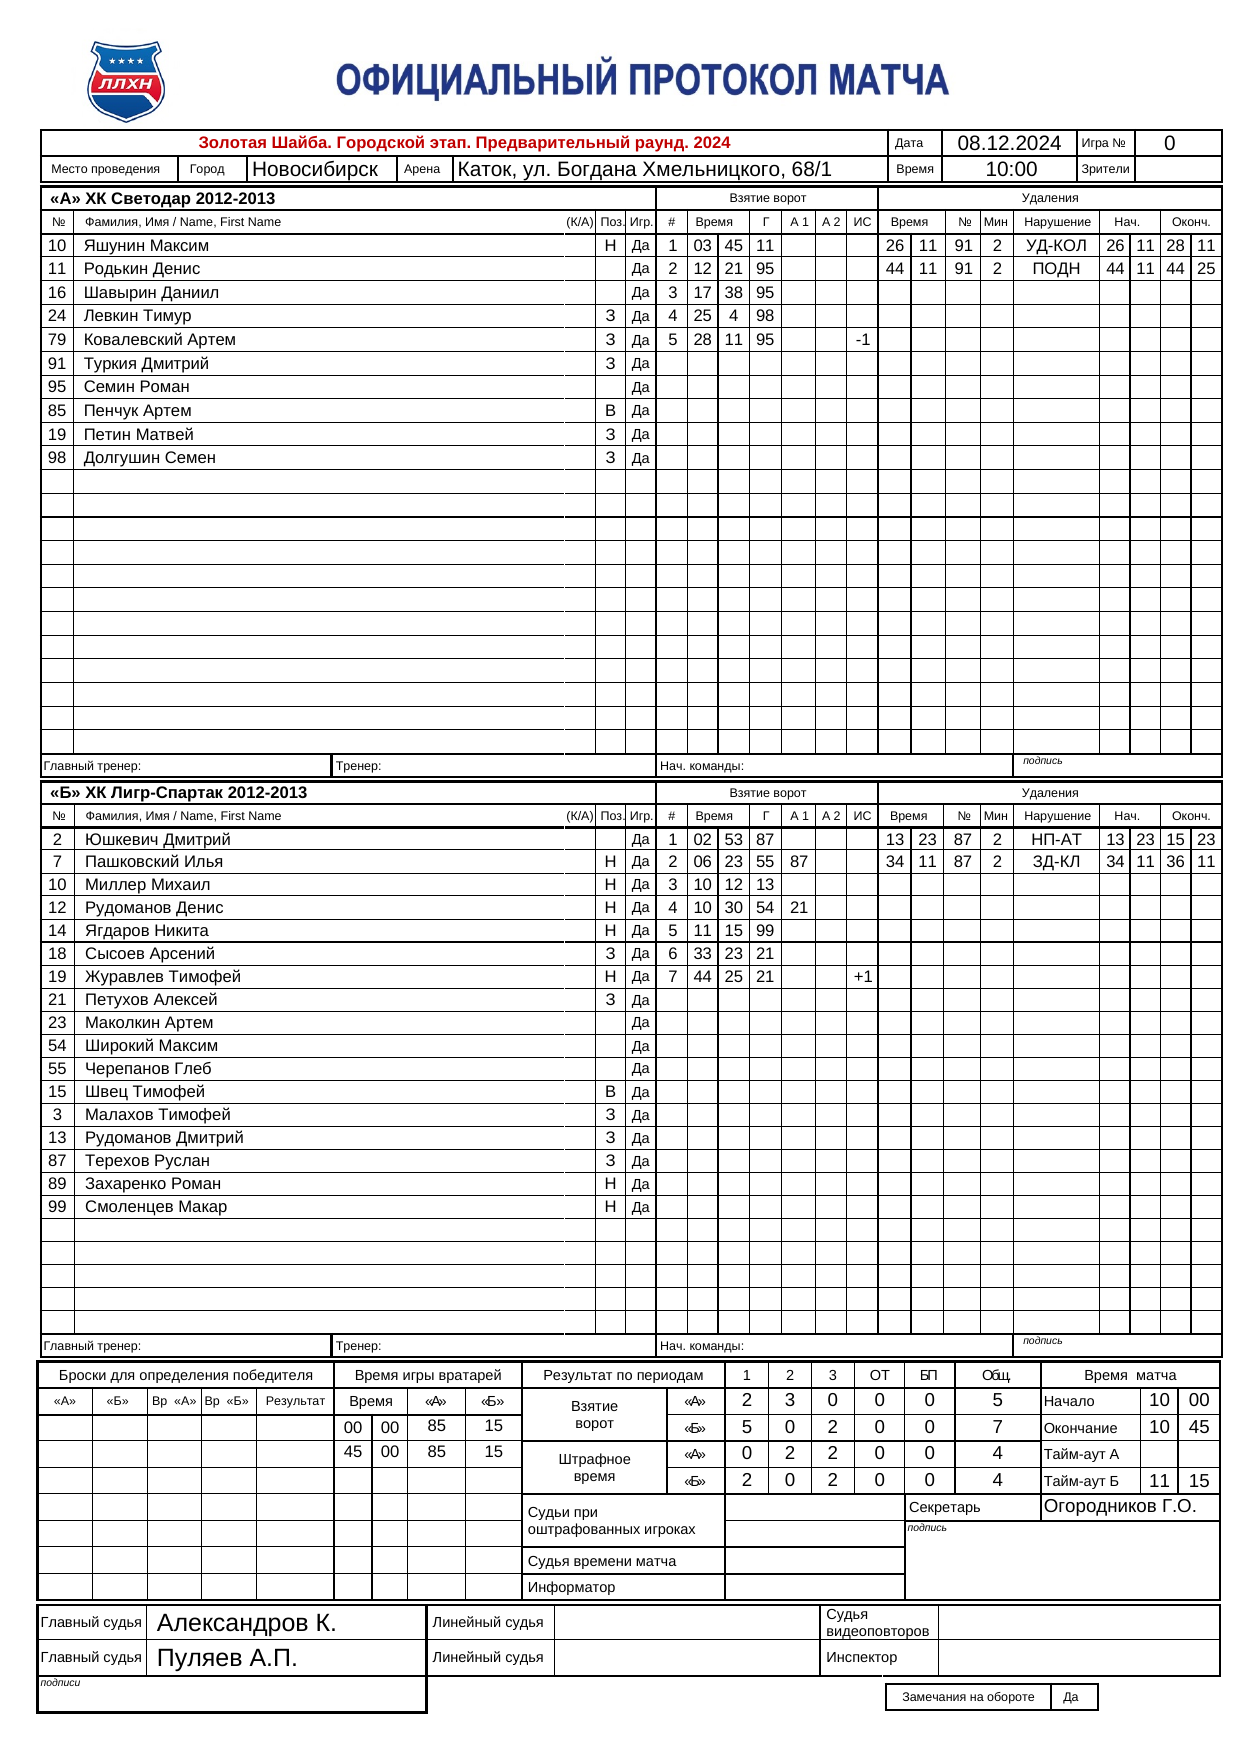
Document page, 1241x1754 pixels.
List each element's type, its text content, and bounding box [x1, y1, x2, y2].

table_cell [1192, 518, 1221, 540]
table_cell [565, 920, 595, 941]
table_cell [1161, 707, 1190, 729]
table_cell 15 [42, 1081, 74, 1103]
table_cell 00 [1179, 1389, 1219, 1413]
table_cell [944, 1196, 980, 1218]
table_cell [1014, 966, 1099, 987]
table_cell [1014, 1288, 1099, 1310]
table_cell З [596, 423, 625, 445]
table_cell [912, 565, 945, 587]
table_cell Тайм-аут Б [1042, 1468, 1140, 1493]
table_cell [981, 874, 1013, 895]
table_cell [750, 1104, 781, 1126]
table_cell [1161, 920, 1190, 941]
table_cell [782, 683, 815, 706]
table_cell [847, 399, 877, 422]
table_cell [1131, 1265, 1160, 1287]
table_cell [847, 1311, 877, 1333]
table_cell [719, 446, 749, 469]
table_cell 99 [750, 920, 781, 941]
table_cell 3 [42, 1104, 74, 1126]
table_cell [981, 1242, 1013, 1264]
table_cell 4 [657, 305, 687, 327]
table_cell [782, 1104, 815, 1126]
table_cell З [596, 989, 625, 1011]
table_cell Вр «Б» [202, 1389, 256, 1413]
table_cell [782, 1012, 815, 1033]
table_cell [1100, 1265, 1129, 1287]
table_cell [981, 1196, 1013, 1218]
table_cell [879, 494, 910, 516]
table_cell [74, 636, 564, 658]
table_cell [626, 659, 655, 682]
table_cell [565, 829, 595, 849]
table_cell [1100, 305, 1129, 327]
table_cell [1192, 659, 1221, 682]
table_cell [981, 376, 1013, 398]
table_cell «Б » [466, 1389, 521, 1413]
table_cell [688, 1081, 717, 1103]
table_cell Да [626, 257, 655, 280]
table_cell [1161, 1311, 1190, 1333]
table_cell [816, 989, 846, 1011]
table_cell [782, 281, 815, 303]
table_cell [912, 1035, 943, 1057]
table_cell 7 [956, 1415, 1040, 1440]
table_cell [257, 1521, 333, 1546]
table_cell [912, 943, 943, 964]
table_cell [847, 257, 877, 280]
table_cell [912, 541, 945, 564]
table_cell [657, 1242, 687, 1264]
table_cell [93, 1468, 147, 1493]
table_cell [688, 1058, 717, 1079]
table_cell [565, 494, 595, 516]
table_cell [1131, 612, 1160, 634]
table_cell [596, 1219, 625, 1241]
table_cell [1192, 1242, 1221, 1264]
table_cell [1192, 1265, 1221, 1287]
table_cell 91 [946, 257, 980, 280]
table_cell [847, 1242, 877, 1264]
table_cell Г [750, 805, 781, 826]
table_cell [782, 423, 815, 445]
table_cell [944, 943, 980, 964]
table_cell [981, 707, 1013, 729]
table_cell Тренер: [333, 1335, 655, 1356]
table_cell [879, 1242, 910, 1264]
table_cell [1131, 1127, 1160, 1149]
table_cell [74, 565, 564, 587]
table_cell Да [626, 352, 655, 374]
table_cell [946, 352, 980, 374]
table_cell [816, 659, 846, 682]
table_cell [946, 565, 980, 587]
table_cell Да [626, 446, 655, 469]
table_header «А» ХК Светодар 2012-2013 [42, 188, 655, 209]
table_cell [946, 305, 980, 327]
table_header Время игры вратарей [335, 1363, 521, 1387]
table_cell [1014, 1173, 1099, 1195]
table_cell [1014, 470, 1099, 493]
table_cell [719, 659, 749, 682]
table_header 0 [1136, 131, 1221, 155]
table_cell [1014, 730, 1099, 753]
table_cell 7 [42, 850, 74, 872]
table_cell НП-АТ [1014, 829, 1099, 849]
table_cell [782, 966, 815, 987]
table_cell 23 [719, 943, 749, 964]
table_cell [719, 376, 749, 398]
table_cell Смоленцев Макар [75, 1196, 564, 1218]
table_cell 13 [42, 1127, 74, 1149]
table_cell [912, 305, 945, 327]
table_cell [565, 683, 595, 706]
table_cell Да [626, 920, 655, 941]
table_cell Начало [1042, 1389, 1140, 1413]
table_cell [596, 1058, 625, 1079]
table_cell «А» [668, 1389, 724, 1413]
table_cell [657, 1288, 687, 1310]
table_cell [1161, 1104, 1190, 1126]
table_cell Окончание [1042, 1415, 1140, 1440]
table_cell [565, 281, 595, 303]
table_cell Главный судья [39, 1606, 146, 1639]
table_cell [74, 683, 564, 706]
table_cell [912, 1265, 943, 1287]
table_cell [816, 1150, 846, 1172]
table_cell 4 [657, 896, 687, 918]
table_cell [565, 1242, 595, 1264]
table_cell [1131, 328, 1160, 351]
table_cell Арена [398, 157, 452, 181]
table_cell Да [626, 1081, 655, 1103]
table_cell Судья видеоповторов [821, 1606, 938, 1639]
table_cell [1192, 874, 1221, 895]
table_cell [1161, 588, 1190, 611]
table_cell 45 [719, 235, 749, 256]
table_cell 4 [719, 305, 749, 327]
table_cell [1161, 1150, 1190, 1172]
table_cell [626, 494, 655, 516]
table_cell [1131, 1242, 1160, 1264]
table_cell [373, 1521, 407, 1546]
table_cell [657, 423, 687, 445]
table_cell ПОДН [1014, 257, 1099, 280]
table_cell [782, 470, 815, 493]
table_cell [816, 1081, 846, 1103]
table_cell [657, 1127, 687, 1149]
table_cell [1161, 328, 1190, 351]
table_cell 3 [657, 874, 687, 895]
table_cell [750, 565, 781, 587]
table_cell 91 [42, 352, 73, 374]
table_cell [912, 636, 945, 658]
table_cell [1161, 1081, 1190, 1103]
table_cell [750, 1035, 781, 1057]
table_cell [981, 966, 1013, 987]
table_cell [816, 1012, 846, 1033]
table_cell [981, 423, 1013, 445]
table_cell [847, 235, 877, 256]
table_cell 15 [719, 920, 749, 941]
table_cell Маколкин Артем [75, 1012, 564, 1033]
table_cell Место проведения [42, 157, 177, 181]
table_cell [1179, 1441, 1219, 1467]
table_cell [1014, 707, 1099, 729]
table_cell [946, 659, 980, 682]
table_cell Шавырин Даниил [74, 281, 564, 303]
table_cell [202, 1494, 256, 1520]
table_cell [42, 565, 73, 587]
table_cell [1192, 1311, 1221, 1333]
table_cell [847, 1127, 877, 1149]
table_cell [944, 1012, 980, 1033]
table_cell [816, 1196, 846, 1218]
table_cell [847, 352, 877, 374]
table_cell Да [626, 281, 655, 303]
table_cell [1131, 966, 1160, 987]
table_cell [912, 1288, 943, 1310]
table_cell [1131, 1288, 1160, 1310]
table_cell [782, 305, 815, 327]
table_cell [1192, 352, 1221, 374]
table_cell [879, 541, 910, 564]
table_cell [1100, 1104, 1129, 1126]
table_cell Главный тренер: [42, 1335, 330, 1356]
table_cell [1161, 305, 1190, 327]
table_cell [1014, 423, 1099, 445]
table_cell [912, 1173, 943, 1195]
table_cell [1014, 1242, 1099, 1264]
table_cell [688, 1196, 717, 1218]
table_cell [981, 612, 1013, 634]
table_cell [782, 518, 815, 540]
table_cell [1192, 1035, 1221, 1057]
table_cell [847, 707, 877, 729]
table_cell [847, 1219, 877, 1241]
table_cell Петухов Алексей [75, 989, 564, 1011]
table_cell [596, 376, 625, 398]
table_cell [816, 896, 846, 918]
table_cell 53 [719, 829, 749, 849]
table_cell Широкий Максим [75, 1035, 564, 1057]
table_cell [1100, 920, 1129, 941]
table_cell [688, 1288, 717, 1310]
table_cell [750, 423, 781, 445]
table_cell [1014, 1127, 1099, 1149]
table_cell [42, 1242, 74, 1264]
table_cell [816, 636, 846, 658]
table_header 3 [812, 1363, 854, 1387]
table_cell [782, 494, 815, 516]
table_cell [565, 446, 595, 469]
table_cell [688, 494, 717, 516]
table_cell [42, 494, 73, 516]
table_cell [1192, 612, 1221, 634]
table_cell [1161, 896, 1190, 918]
table_cell [912, 612, 945, 634]
table_cell [750, 1311, 781, 1333]
table_cell Игр. [626, 211, 655, 233]
table_cell [626, 565, 655, 587]
table_cell [596, 281, 625, 303]
table_cell [912, 399, 945, 422]
table_cell [981, 989, 1013, 1011]
table_cell 10 [1141, 1415, 1177, 1440]
table_cell [782, 352, 815, 374]
table_cell Да [626, 966, 655, 987]
table_cell [1100, 328, 1129, 351]
table_cell Время [688, 805, 749, 826]
table_cell [719, 1173, 749, 1195]
table_cell [944, 989, 980, 1011]
table_cell [565, 423, 595, 445]
table_cell [565, 1311, 595, 1333]
table_cell [1014, 636, 1099, 658]
table_cell 10 [688, 896, 717, 918]
table_cell [879, 1219, 910, 1241]
table_cell [847, 989, 877, 1011]
table_cell [946, 423, 980, 445]
table_cell [719, 1219, 749, 1241]
table_cell [626, 470, 655, 493]
table_cell [1131, 1196, 1160, 1218]
table_cell Игр. [626, 805, 655, 826]
table_cell [688, 730, 717, 753]
table_cell [1161, 470, 1190, 493]
table_cell [42, 707, 73, 729]
table_cell [847, 943, 877, 964]
table_cell [847, 896, 877, 918]
table_cell [912, 281, 945, 303]
table_cell [1131, 423, 1160, 445]
table_cell [816, 850, 846, 872]
table_cell Ягдаров Никита [75, 920, 564, 941]
table_cell [750, 494, 781, 516]
table_cell [657, 470, 687, 493]
table_cell [42, 518, 73, 540]
table_cell [719, 1311, 749, 1333]
table_cell 23 [42, 1012, 74, 1033]
table_cell [981, 470, 1013, 493]
table_cell 95 [42, 376, 73, 398]
table_cell [1014, 1196, 1099, 1218]
table_header Общ. [956, 1363, 1040, 1387]
table_cell Нарушение [1014, 211, 1099, 233]
table_cell [847, 1058, 877, 1079]
table_cell [1131, 1173, 1160, 1195]
table_cell [816, 1035, 846, 1057]
table_cell [847, 683, 877, 706]
table_cell 21 [42, 989, 74, 1011]
table_cell [657, 1081, 687, 1103]
table_cell Штрафное время [523, 1442, 666, 1493]
table_cell [912, 1081, 943, 1103]
table_cell [1100, 541, 1129, 564]
table_cell [1192, 636, 1221, 658]
table_cell Секретарь [906, 1495, 1040, 1520]
table_cell [148, 1494, 201, 1520]
table_cell 87 [750, 829, 781, 849]
table_cell [1131, 305, 1160, 327]
table_cell [1131, 1058, 1160, 1079]
table_cell [1014, 1081, 1099, 1103]
table_cell [1192, 305, 1221, 327]
table_cell [912, 1311, 943, 1333]
table_cell [1100, 494, 1129, 516]
table_cell [879, 399, 910, 422]
table_cell [1014, 1150, 1099, 1172]
table_cell [565, 1265, 595, 1287]
table_cell [816, 446, 846, 469]
table_cell [626, 636, 655, 658]
table_cell [626, 1265, 655, 1287]
table_cell Оконч. [1161, 211, 1221, 233]
table_cell [1014, 352, 1099, 374]
table_cell [1014, 874, 1099, 895]
table_cell [750, 1012, 781, 1033]
table_cell [816, 966, 846, 987]
table_cell 2 [657, 850, 687, 872]
table_cell Вр «А» [148, 1389, 201, 1413]
table_cell [879, 896, 910, 918]
table_cell Да [626, 1058, 655, 1079]
table_cell [847, 541, 877, 564]
table_cell 21 [750, 966, 781, 987]
table_cell А 1 [782, 211, 815, 233]
table_cell [782, 1058, 815, 1079]
table_cell 55 [750, 850, 781, 872]
table_header Дата [889, 131, 941, 155]
table_cell [847, 423, 877, 445]
table_cell [1100, 1035, 1129, 1057]
table_cell [39, 1416, 92, 1440]
table_cell [1014, 1104, 1099, 1126]
table_cell [688, 1242, 717, 1264]
table_cell 02 [688, 829, 717, 849]
table_cell [847, 1288, 877, 1310]
table_cell [981, 541, 1013, 564]
table_cell [565, 305, 595, 327]
table_cell [688, 588, 717, 611]
table_cell [879, 612, 910, 634]
table_cell [466, 1468, 521, 1493]
table_cell [1161, 541, 1190, 564]
table_cell 5 [657, 920, 687, 941]
table_cell [944, 1265, 980, 1287]
table_cell [912, 352, 945, 374]
table_cell [93, 1441, 147, 1467]
table_cell Н [596, 920, 625, 941]
table_cell (К/А) [565, 211, 595, 233]
table_cell [1161, 1242, 1190, 1264]
table_cell [912, 683, 945, 706]
table_cell Н [596, 896, 625, 918]
table_cell Нач. команды: [657, 1335, 1012, 1356]
table_cell [148, 1547, 201, 1573]
table_cell [750, 1173, 781, 1195]
table_cell 0 [905, 1468, 954, 1493]
table_cell Да [626, 235, 655, 256]
table_cell [847, 1012, 877, 1033]
table_cell Рудоманов Дмитрий [75, 1127, 564, 1149]
table_cell [750, 399, 781, 422]
table_cell УД-КОЛ [1014, 235, 1099, 256]
table_cell [39, 1574, 92, 1599]
table_cell [782, 1127, 815, 1149]
table_cell [981, 588, 1013, 611]
table_cell [946, 446, 980, 469]
table_cell ИС [847, 805, 877, 826]
table_cell 10:00 [943, 157, 1076, 181]
table_cell [719, 565, 749, 587]
table_cell [782, 541, 815, 564]
table_cell [657, 1265, 687, 1287]
table_cell [782, 1265, 815, 1287]
table_cell 54 [42, 1035, 74, 1057]
table_cell [883, 1677, 1220, 1681]
table_cell [879, 1173, 910, 1195]
table_cell [879, 565, 910, 587]
table_cell [816, 920, 846, 941]
table_header 08.12.2024 [943, 131, 1076, 155]
table_cell [688, 636, 717, 658]
table_cell [626, 612, 655, 634]
table_cell [42, 1288, 74, 1310]
table_cell [1192, 683, 1221, 706]
table_header 2 [769, 1363, 811, 1387]
table_cell [847, 659, 877, 682]
table_cell [565, 1058, 595, 1079]
table_cell [1192, 1150, 1221, 1172]
table_cell 28 [688, 328, 717, 351]
table_cell [257, 1574, 333, 1599]
table_cell [750, 1288, 781, 1310]
table_cell Н [596, 874, 625, 895]
table_cell [1014, 376, 1099, 398]
table_cell [565, 376, 595, 398]
table_cell 13 [750, 874, 781, 895]
table_cell [596, 636, 625, 658]
table_cell [1161, 494, 1190, 516]
table_cell 44 [1161, 257, 1190, 280]
table_cell [1014, 328, 1099, 351]
table_cell 30 [719, 896, 749, 918]
table_cell [596, 1012, 625, 1033]
table_cell 21 [782, 896, 815, 918]
table_cell Да [626, 376, 655, 398]
table_cell 2 [769, 1442, 811, 1467]
table_cell [879, 683, 910, 706]
table_cell 26 [879, 235, 910, 256]
table_cell [981, 1127, 1013, 1149]
table_header Замечания на обороте [887, 1685, 1050, 1709]
table_cell [912, 707, 945, 729]
table_cell подпись [1014, 1335, 1221, 1356]
table_cell [1100, 565, 1129, 587]
table_cell 21 [750, 943, 781, 964]
table_cell З [596, 305, 625, 327]
table_cell [688, 1104, 717, 1126]
table_cell [657, 1311, 687, 1333]
table_cell [944, 874, 980, 895]
table_cell 11 [719, 328, 749, 351]
table_cell Миллер Михаил [75, 874, 564, 895]
table_cell [782, 328, 815, 351]
table_cell Г [750, 211, 781, 233]
table_cell Тайм-аут А [1042, 1441, 1140, 1467]
table_cell [1014, 612, 1099, 634]
table_cell [596, 518, 625, 540]
table_cell [1014, 1265, 1099, 1287]
table_cell [912, 1127, 943, 1149]
table_cell [879, 376, 910, 398]
table_cell [1192, 1012, 1221, 1033]
table_cell [750, 376, 781, 398]
table_cell [42, 683, 73, 706]
table_cell [719, 612, 749, 634]
table_cell «Б» [668, 1415, 724, 1440]
table_cell [847, 636, 877, 658]
table_cell [816, 829, 846, 849]
table_cell Да [626, 1196, 655, 1218]
table_cell [688, 989, 717, 1011]
table_cell [946, 683, 980, 706]
table_cell [944, 1150, 980, 1172]
table_cell [912, 1058, 943, 1079]
table_cell «А» [668, 1442, 724, 1467]
table_cell [74, 707, 564, 729]
table_cell [1131, 920, 1160, 941]
table_cell [565, 399, 595, 422]
table_cell [74, 659, 564, 682]
table_cell [944, 1104, 980, 1126]
table_cell 33 [688, 943, 717, 964]
table_cell [782, 874, 815, 895]
table_cell [750, 1081, 781, 1103]
table_cell [1131, 943, 1160, 964]
table_cell [1192, 707, 1221, 729]
table_cell Время [688, 211, 749, 233]
table_cell [1100, 730, 1129, 753]
table_cell [335, 1547, 371, 1573]
table_cell [719, 470, 749, 493]
table_cell [912, 730, 945, 753]
table_cell [1014, 1012, 1099, 1033]
table_cell 45 [335, 1441, 371, 1467]
table_cell [565, 541, 595, 564]
table_cell [1192, 399, 1221, 422]
table_cell З [596, 446, 625, 469]
table_cell [816, 1127, 846, 1149]
table_cell [39, 1547, 92, 1573]
table_cell [1192, 1127, 1221, 1149]
table_cell З [596, 1150, 625, 1172]
table_cell [816, 1242, 846, 1264]
table_cell [657, 1104, 687, 1126]
table_cell № [42, 805, 74, 826]
table_cell [879, 1035, 910, 1057]
table_cell [816, 257, 846, 280]
table_cell подпись [1014, 755, 1221, 776]
table_cell 89 [42, 1173, 74, 1195]
table_cell [626, 730, 655, 753]
table_cell 2 [981, 850, 1013, 872]
table_cell 85 [408, 1416, 465, 1440]
table_cell [782, 376, 815, 398]
table_cell 0 [855, 1415, 904, 1440]
table_cell [657, 659, 687, 682]
table_cell [202, 1521, 256, 1546]
table_cell [93, 1574, 147, 1599]
table_cell [626, 683, 655, 706]
table_cell 28 [1161, 235, 1190, 256]
table_cell [688, 683, 717, 706]
table_cell [879, 920, 910, 941]
table_cell [981, 636, 1013, 658]
table_cell [847, 1196, 877, 1218]
table_cell [879, 730, 910, 753]
table_cell [1131, 707, 1160, 729]
table_cell Н [596, 966, 625, 987]
table_cell [657, 541, 687, 564]
table_cell [912, 328, 945, 351]
table_cell [1100, 683, 1129, 706]
table_cell 5 [657, 328, 687, 351]
table_cell [1100, 518, 1129, 540]
table_cell [1100, 446, 1129, 469]
table_cell [148, 1521, 201, 1546]
table_cell [912, 518, 945, 540]
table_cell 98 [42, 446, 73, 469]
table_cell [657, 518, 687, 540]
table_cell [565, 707, 595, 729]
table_cell [944, 1219, 980, 1241]
table_cell -1 [847, 328, 877, 351]
table_cell [981, 1311, 1013, 1333]
table_cell Швец Тимофей [75, 1081, 564, 1103]
table_cell З [596, 328, 625, 351]
table_cell [688, 470, 717, 493]
table_cell Сысоев Арсений [75, 943, 564, 964]
table_cell 38 [719, 281, 749, 303]
table_cell [750, 1219, 781, 1241]
table_cell [750, 730, 781, 753]
table_header Взятие ворот [657, 188, 877, 209]
table_cell Да [626, 829, 655, 849]
table_cell [981, 1173, 1013, 1195]
table_cell [93, 1416, 147, 1440]
table_cell 06 [688, 850, 717, 872]
table_cell [1161, 943, 1190, 964]
table_cell [596, 541, 625, 564]
table_cell [688, 446, 717, 469]
table_cell [847, 376, 877, 398]
table_cell [1192, 1104, 1221, 1126]
table_cell [782, 588, 815, 611]
table_cell [657, 376, 687, 398]
table_cell [879, 989, 910, 1011]
table_cell [1192, 1196, 1221, 1218]
table_cell 0 [905, 1415, 954, 1440]
table_cell [981, 328, 1013, 351]
table_cell [879, 281, 910, 303]
table_cell 36 [1161, 850, 1190, 872]
table_cell [596, 1265, 625, 1287]
table_cell [816, 1265, 846, 1287]
table_cell [816, 423, 846, 445]
table_cell [626, 1242, 655, 1264]
table_cell Каток, ул. Богдана Хмельницкого, 68/1 [454, 157, 887, 181]
table_cell [981, 683, 1013, 706]
table_cell [816, 470, 846, 493]
table_cell [879, 1288, 910, 1310]
table_cell [1192, 1058, 1221, 1079]
table_cell [373, 1468, 407, 1493]
table_cell «Б» [93, 1389, 147, 1413]
table_cell +1 [847, 966, 877, 987]
table_cell [1100, 1219, 1129, 1241]
table_cell 4 [956, 1468, 1040, 1493]
table_cell [1161, 1196, 1190, 1218]
table_cell Огородников Г.О. [1042, 1495, 1219, 1520]
table_cell подписи [39, 1677, 425, 1711]
table_cell [782, 1150, 815, 1172]
table_cell [93, 1521, 147, 1546]
table_cell [257, 1547, 333, 1573]
table_cell Нач. команды: [657, 755, 1012, 776]
table_cell [657, 1012, 687, 1033]
table_cell 10 [42, 874, 74, 895]
table_cell [1100, 707, 1129, 729]
table_header БП [905, 1363, 954, 1387]
table_cell [1131, 352, 1160, 374]
table_cell [719, 1127, 749, 1149]
table_cell [688, 659, 717, 682]
table_cell Фамилия, Имя / Name, First Name [74, 211, 565, 233]
table_cell [1192, 1081, 1221, 1103]
table_cell Да [626, 305, 655, 327]
table_cell 00 [373, 1441, 407, 1467]
table_cell [565, 1150, 595, 1172]
table_cell 2 [981, 235, 1013, 256]
table_cell [981, 1219, 1013, 1241]
table_cell [1100, 376, 1129, 398]
table_cell Семин Роман [74, 376, 564, 398]
table_cell [688, 518, 717, 540]
table_cell [565, 518, 595, 540]
table_cell А 1 [782, 805, 815, 826]
table_cell 7 [657, 966, 687, 987]
table_cell [596, 659, 625, 682]
table_cell [981, 446, 1013, 469]
table_cell [981, 1012, 1013, 1033]
table_cell [847, 920, 877, 941]
table_cell [981, 494, 1013, 516]
table_cell Терехов Руслан [75, 1150, 564, 1172]
table_cell Нач. [1100, 211, 1160, 233]
table_cell [688, 352, 717, 374]
table_cell [1161, 423, 1190, 445]
table_cell [596, 257, 625, 280]
table_cell [879, 1058, 910, 1079]
table_cell [879, 636, 910, 658]
table_cell 95 [750, 281, 781, 303]
table_cell [373, 1574, 407, 1599]
table_cell 5 [956, 1389, 1040, 1413]
table_cell [782, 1311, 815, 1333]
table_cell [408, 1521, 465, 1546]
picture [5, 28, 1179, 129]
table_cell Да [626, 423, 655, 445]
table_cell 79 [42, 328, 73, 351]
table_cell [1192, 565, 1221, 587]
table_cell [42, 659, 73, 682]
table_cell [847, 305, 877, 327]
table_cell [657, 707, 687, 729]
table_cell [202, 1547, 256, 1573]
table_cell 2 [657, 257, 687, 280]
table_cell [1161, 399, 1190, 422]
table_cell [1100, 1196, 1129, 1218]
table_cell [782, 989, 815, 1011]
table_cell [626, 518, 655, 540]
table_cell [565, 1127, 595, 1149]
table_cell [939, 1640, 1219, 1675]
table_cell [782, 612, 815, 634]
table_cell 10 [1141, 1389, 1177, 1413]
table_cell [93, 1547, 147, 1573]
table_cell [946, 730, 980, 753]
table_cell [750, 636, 781, 658]
table_header Результат по периодам [523, 1363, 724, 1387]
table_cell [782, 1081, 815, 1103]
table_cell [1014, 920, 1099, 941]
table_cell 15 [466, 1416, 521, 1440]
table_cell Да [626, 896, 655, 918]
table_cell 87 [782, 850, 815, 872]
table_cell [981, 943, 1013, 964]
table_cell [782, 659, 815, 682]
table_cell 11 [1131, 235, 1160, 256]
table_cell 2 [726, 1389, 768, 1413]
table_cell [596, 1311, 625, 1333]
table_cell [847, 446, 877, 469]
table_cell Мин [981, 805, 1013, 826]
table_cell 11 [1141, 1468, 1177, 1493]
table_cell 44 [879, 257, 910, 280]
table_cell [946, 399, 980, 422]
table_cell [879, 1012, 910, 1033]
table_cell [1014, 896, 1099, 918]
table_cell [719, 1035, 749, 1057]
table_cell [202, 1574, 256, 1599]
table_cell [1131, 1081, 1160, 1103]
table_cell 91 [946, 235, 980, 256]
table_cell Да [626, 1127, 655, 1149]
table_cell [1131, 1311, 1160, 1333]
table_cell [657, 612, 687, 634]
table_cell [626, 1311, 655, 1333]
table_cell [879, 1311, 910, 1333]
table_cell [981, 1035, 1013, 1057]
table_cell Н [596, 1173, 625, 1195]
table_cell 15 [1179, 1468, 1219, 1493]
table_cell [944, 1058, 980, 1079]
table_cell 2 [726, 1468, 768, 1493]
table_cell [688, 376, 717, 398]
table_cell [847, 470, 877, 493]
table_cell [1161, 1265, 1190, 1287]
table_cell [75, 1242, 564, 1264]
table_cell 98 [750, 305, 781, 327]
table_cell Тренер: [333, 755, 655, 776]
table_cell [1099, 1682, 1220, 1711]
table_cell [847, 281, 877, 303]
table_cell 2 [812, 1415, 854, 1440]
table_cell [981, 565, 1013, 587]
table_cell 2 [981, 257, 1013, 280]
table_cell [879, 1265, 910, 1287]
table_cell [565, 1081, 595, 1103]
table_cell [1161, 352, 1190, 374]
table_cell [1131, 1104, 1160, 1126]
table_cell [1131, 659, 1160, 682]
table_cell [42, 730, 73, 753]
table_cell [879, 1196, 910, 1218]
table_cell Родькин Денис [74, 257, 564, 280]
table_cell [565, 874, 595, 895]
table_cell [946, 376, 980, 398]
table_cell [981, 399, 1013, 422]
table_cell [408, 1494, 465, 1520]
table_cell [981, 1058, 1013, 1079]
table_cell [1100, 989, 1129, 1011]
table_cell [847, 730, 877, 753]
table_cell [946, 518, 980, 540]
table_cell [816, 235, 846, 256]
table_cell [1161, 683, 1190, 706]
table_cell [782, 943, 815, 964]
table_cell 11 [1192, 850, 1221, 872]
table_cell [1192, 943, 1221, 964]
table_cell [944, 920, 980, 941]
table_cell [1014, 565, 1099, 587]
table_cell [847, 518, 877, 540]
table_cell [1136, 157, 1221, 181]
table_cell [596, 829, 625, 849]
table_cell [565, 850, 595, 872]
table_cell Да [626, 1104, 655, 1126]
table_cell 17 [688, 281, 717, 303]
table_cell [596, 683, 625, 706]
table_cell [782, 565, 815, 587]
table_cell [1014, 588, 1099, 611]
table_cell 25 [1192, 257, 1221, 280]
table_cell [1131, 446, 1160, 469]
table_cell [981, 352, 1013, 374]
table_cell [42, 1311, 74, 1333]
table_cell [688, 1311, 717, 1333]
table_cell Фамилия, Имя / Name, First Name [75, 805, 565, 826]
table_cell [816, 1219, 846, 1241]
table_cell Пенчук Артем [74, 399, 564, 422]
table_cell [657, 636, 687, 658]
table_cell [1131, 541, 1160, 564]
table_cell [981, 305, 1013, 327]
table_cell Малахов Тимофей [75, 1104, 564, 1126]
table_cell [946, 541, 980, 564]
table_cell [912, 470, 945, 493]
table_cell [847, 612, 877, 634]
table_cell [816, 1311, 846, 1333]
table_cell [75, 1311, 564, 1333]
table_header Игра № [1078, 131, 1134, 155]
table_cell [946, 707, 980, 729]
table_cell [879, 659, 910, 682]
table_cell [1192, 541, 1221, 564]
table_cell [719, 730, 749, 753]
table_cell [981, 518, 1013, 540]
table_cell [1161, 966, 1190, 987]
table_cell [1131, 1219, 1160, 1241]
table_cell [946, 328, 980, 351]
table_cell Да [626, 943, 655, 964]
table_cell Да [626, 1012, 655, 1033]
table_cell 44 [1100, 257, 1129, 280]
table_cell [912, 896, 943, 918]
table_cell [1192, 1219, 1221, 1241]
table_cell 0 [812, 1389, 854, 1413]
table_cell [879, 518, 910, 540]
table_cell Главный судья [39, 1640, 146, 1675]
table_cell [1161, 1058, 1190, 1079]
table_cell [626, 1288, 655, 1310]
table_cell [816, 874, 846, 895]
table_cell [782, 446, 815, 469]
table_cell [782, 1035, 815, 1057]
table_cell [847, 1265, 877, 1287]
table_cell [981, 896, 1013, 918]
table_cell [596, 707, 625, 729]
table_cell [565, 1104, 595, 1126]
table_cell [1161, 376, 1190, 398]
table_cell Пуляев А.П. [147, 1640, 425, 1675]
table_cell [944, 896, 980, 918]
table_cell [750, 707, 781, 729]
table_cell подпись [906, 1522, 1219, 1599]
table_cell [408, 1574, 465, 1599]
table_cell [565, 1196, 595, 1218]
table_cell [148, 1416, 201, 1440]
table_cell [912, 1219, 943, 1241]
table_cell 10 [688, 874, 717, 895]
table_cell Новосибирск [248, 157, 396, 181]
table_cell 95 [750, 257, 781, 280]
table_cell [1192, 423, 1221, 445]
table_cell [1100, 1311, 1129, 1333]
table_cell Инспектор [821, 1640, 938, 1675]
table_cell [816, 281, 846, 303]
table_cell [944, 1127, 980, 1149]
table_cell [782, 829, 815, 849]
table_cell [1161, 874, 1190, 895]
table_cell [726, 1548, 904, 1573]
table_cell [912, 1104, 943, 1126]
table_cell [1161, 565, 1190, 587]
table_cell 11 [1131, 850, 1160, 872]
table_cell [1131, 1035, 1160, 1057]
table_header Золотая Шайба. Городской этап. Предварительный раунд. 2024 [42, 131, 887, 155]
table_cell Время [889, 157, 941, 181]
table_header «Б» ХК Лигр-Спартак 2012-2013 [42, 783, 655, 803]
table_cell [719, 352, 749, 374]
table_cell 54 [750, 896, 781, 918]
table_cell [912, 966, 943, 987]
table_cell Мин [981, 211, 1013, 233]
table_cell [74, 730, 564, 753]
table_cell [782, 920, 815, 941]
table_cell [750, 683, 781, 706]
table_cell [912, 376, 945, 398]
table_cell [719, 399, 749, 422]
table_cell 12 [42, 896, 74, 918]
table_cell [42, 588, 73, 611]
table_cell [39, 1468, 92, 1493]
table_cell [750, 1242, 781, 1264]
table_cell ИС [847, 211, 877, 233]
table_cell [946, 494, 980, 516]
table_cell [565, 1035, 595, 1057]
table_cell [719, 636, 749, 658]
table_cell 87 [944, 829, 980, 849]
table_cell [782, 636, 815, 658]
table_cell [626, 588, 655, 611]
table_cell [688, 565, 717, 587]
table_cell [657, 989, 687, 1011]
table_cell [1100, 1242, 1129, 1264]
table_cell [657, 1196, 687, 1218]
table_cell [939, 1606, 1219, 1639]
table_cell Рудоманов Денис [75, 896, 564, 918]
table_cell [1161, 612, 1190, 634]
table_cell Линейный судья [428, 1640, 554, 1675]
table_cell [688, 1035, 717, 1057]
table_cell [782, 235, 815, 256]
table_cell Нач. [1100, 805, 1160, 826]
table_cell 3 [769, 1389, 811, 1413]
table_cell [1192, 966, 1221, 987]
table_cell [257, 1416, 333, 1440]
table_cell [688, 612, 717, 634]
table_cell 21 [719, 257, 749, 280]
table_cell [626, 1219, 655, 1241]
table_cell [202, 1416, 256, 1440]
table_cell 11 [912, 257, 945, 280]
table_cell [1100, 659, 1129, 682]
table_cell [1100, 896, 1129, 918]
table_cell [596, 1288, 625, 1310]
table_cell [1131, 588, 1160, 611]
table_cell [816, 376, 846, 398]
table_cell 0 [726, 1442, 768, 1467]
table_cell Журавлев Тимофей [75, 966, 564, 987]
table_cell 11 [688, 920, 717, 941]
table_cell 11 [912, 850, 943, 872]
table_cell [657, 352, 687, 374]
table_cell [816, 494, 846, 516]
table_cell [1131, 636, 1160, 658]
table_cell [74, 612, 564, 634]
table_cell Долгушин Семен [74, 446, 564, 469]
table_cell 87 [42, 1150, 74, 1172]
table_cell [1161, 1288, 1190, 1310]
table_cell 03 [688, 235, 717, 256]
table_cell [719, 1081, 749, 1103]
table_cell Время [879, 805, 943, 826]
table_cell [1192, 376, 1221, 398]
table_cell 0 [855, 1468, 904, 1493]
table_cell [912, 989, 943, 1011]
table_cell [565, 730, 595, 753]
table_cell [1014, 494, 1099, 516]
table_cell [912, 1196, 943, 1218]
table_cell [912, 874, 943, 895]
table_cell 2 [812, 1468, 854, 1493]
table_cell [1014, 1058, 1099, 1079]
table_cell [657, 494, 687, 516]
table_cell [816, 1058, 846, 1079]
table_cell 0 [769, 1468, 811, 1493]
table_cell [816, 1288, 846, 1310]
table_cell [981, 659, 1013, 682]
table_cell # [657, 211, 687, 233]
table_cell [373, 1547, 407, 1573]
table_cell [1131, 1150, 1160, 1172]
table_cell [1192, 328, 1221, 351]
table_cell [750, 352, 781, 374]
table_cell [565, 257, 595, 280]
table_cell [657, 588, 687, 611]
table_cell [202, 1468, 256, 1493]
table_cell [750, 612, 781, 634]
table_cell [719, 707, 749, 729]
table_cell [816, 730, 846, 753]
table_cell [750, 518, 781, 540]
table_cell [944, 1242, 980, 1264]
table_cell [816, 588, 846, 611]
table_cell [596, 494, 625, 516]
table_cell 45 [1179, 1415, 1219, 1440]
table_cell [42, 1265, 74, 1287]
table_cell 2 [42, 829, 74, 849]
table_cell [1014, 1219, 1099, 1241]
table_cell [1131, 281, 1160, 303]
table_cell [816, 943, 846, 964]
table_cell 11 [912, 235, 945, 256]
table_cell Результат [257, 1389, 333, 1413]
table_cell [1100, 470, 1129, 493]
table_cell [750, 1196, 781, 1218]
table_cell [1014, 659, 1099, 682]
table_cell [657, 565, 687, 587]
table_cell [1100, 1012, 1129, 1033]
table_cell [912, 659, 945, 682]
table_cell [726, 1495, 904, 1520]
table_cell [816, 305, 846, 327]
table_cell Захаренко Роман [75, 1173, 564, 1195]
table_cell [657, 1150, 687, 1172]
table_cell [335, 1574, 371, 1599]
table_cell 3 [657, 281, 687, 303]
table_cell [373, 1494, 407, 1520]
table_cell [719, 1265, 749, 1287]
table_cell [750, 989, 781, 1011]
table_cell [719, 1058, 749, 1079]
table_cell [782, 707, 815, 729]
table_cell [782, 399, 815, 422]
table_cell [626, 541, 655, 564]
table_cell [782, 1288, 815, 1310]
table_cell [1131, 470, 1160, 493]
table_cell [565, 328, 595, 351]
table_cell В [596, 399, 625, 422]
table_cell [719, 1104, 749, 1126]
table_cell [1192, 989, 1221, 1011]
table_cell [879, 966, 910, 987]
table_cell [750, 1150, 781, 1172]
table_cell [816, 518, 846, 540]
table_cell [1161, 1173, 1190, 1195]
table_cell [75, 1288, 564, 1310]
table_cell [466, 1494, 521, 1520]
table_cell 0 [769, 1415, 811, 1440]
table_cell [981, 920, 1013, 941]
table_cell [657, 683, 687, 706]
table_cell [944, 1035, 980, 1057]
table_cell ЗД-КЛ [1014, 850, 1099, 872]
table_cell [782, 730, 815, 753]
table_cell Да [626, 989, 655, 1011]
table_cell [946, 281, 980, 303]
table_cell [847, 494, 877, 516]
table_cell Н [596, 235, 625, 256]
table_cell [816, 565, 846, 587]
table_cell [1131, 399, 1160, 422]
table_cell [1131, 565, 1160, 587]
table_cell [912, 423, 945, 445]
table_cell # [657, 805, 687, 826]
table_cell 95 [750, 328, 781, 351]
table_cell Александров К. [147, 1606, 425, 1639]
table_cell 11 [750, 235, 781, 256]
table_cell [879, 1150, 910, 1172]
table_cell [74, 541, 564, 564]
table_cell З [596, 1104, 625, 1126]
table_cell [879, 423, 910, 445]
table_cell [1192, 281, 1221, 303]
table_cell [981, 1104, 1013, 1126]
table_cell [750, 659, 781, 682]
table_cell [626, 707, 655, 729]
table_cell Да [626, 850, 655, 872]
table_cell [750, 541, 781, 564]
table_cell [555, 1606, 819, 1639]
table_cell [946, 588, 980, 611]
table_cell [1100, 1173, 1129, 1195]
table_cell А 2 [816, 211, 846, 233]
table_cell [39, 1494, 92, 1520]
table_cell [74, 494, 564, 516]
table_cell [719, 1150, 749, 1172]
table_cell [847, 1150, 877, 1172]
table_cell [1161, 1127, 1190, 1149]
table_cell Туркия Дмитрий [74, 352, 564, 374]
table_cell [944, 1311, 980, 1333]
table_cell [816, 399, 846, 422]
table_cell [1161, 659, 1190, 682]
table_header ОТ [855, 1363, 904, 1387]
table_cell [1014, 683, 1099, 706]
table_cell [946, 470, 980, 493]
table_cell [1161, 989, 1190, 1011]
table_cell [148, 1441, 201, 1467]
table_cell [657, 446, 687, 469]
table_cell [1100, 1150, 1129, 1172]
table_cell [565, 966, 595, 987]
table_cell [1014, 541, 1099, 564]
table_cell 16 [42, 281, 73, 303]
table_cell [565, 896, 595, 918]
table_cell [257, 1468, 333, 1493]
table_cell [981, 730, 1013, 753]
table_cell [782, 1242, 815, 1264]
table_cell Н [596, 850, 625, 872]
table_cell 00 [373, 1416, 407, 1440]
table_cell 23 [1192, 829, 1221, 849]
table_cell [944, 1081, 980, 1103]
table_header Броски для определения победителя [39, 1363, 333, 1387]
table_cell [688, 1150, 717, 1172]
table_cell [847, 874, 877, 895]
table_cell [816, 707, 846, 729]
table_cell [946, 612, 980, 634]
table_cell [847, 1104, 877, 1126]
table_cell [688, 1012, 717, 1033]
table_cell [565, 470, 595, 493]
table_cell [75, 1265, 564, 1287]
table_cell [847, 1035, 877, 1057]
table_cell [688, 1219, 717, 1241]
table_cell [1100, 281, 1129, 303]
table_cell З [596, 1127, 625, 1149]
table_cell 5 [726, 1415, 768, 1440]
table_cell [202, 1441, 256, 1467]
table_cell Да [626, 874, 655, 895]
table_cell № [42, 211, 73, 233]
table_cell [719, 989, 749, 1011]
table_cell Юшкевич Дмитрий [75, 829, 564, 849]
table_cell [335, 1468, 371, 1493]
table_cell Да [626, 1035, 655, 1057]
table_cell 11 [42, 257, 73, 280]
table_cell 85 [408, 1441, 465, 1467]
table_cell [148, 1574, 201, 1599]
table_cell [719, 1288, 749, 1310]
table_cell [782, 257, 815, 280]
table_cell [565, 1288, 595, 1310]
table_cell [1100, 352, 1129, 374]
table_cell Да [626, 1173, 655, 1195]
table_cell [719, 588, 749, 611]
table_header Взятие ворот [657, 783, 877, 803]
table_cell [1192, 494, 1221, 516]
table_cell [565, 1173, 595, 1195]
table_cell [466, 1547, 521, 1573]
table_cell [816, 328, 846, 351]
table_cell № [944, 805, 980, 826]
table_cell [816, 541, 846, 564]
table_cell Город [179, 157, 246, 181]
table_cell «А» [39, 1389, 92, 1413]
table_cell 87 [944, 850, 980, 872]
table_cell 2 [981, 829, 1013, 849]
table_cell Зрители [1078, 157, 1134, 181]
table_cell [816, 1104, 846, 1126]
table_cell 2 [812, 1442, 854, 1467]
table_cell [879, 446, 910, 469]
table_header Удаления [879, 188, 1221, 209]
table_cell [1161, 1012, 1190, 1033]
table_cell [1161, 1219, 1190, 1241]
table_cell Взятие ворот [523, 1389, 666, 1440]
table_cell [912, 1012, 943, 1033]
table_cell [1100, 943, 1129, 964]
table_cell [750, 1265, 781, 1287]
table_cell Нарушение [1014, 805, 1099, 826]
table_cell [596, 1035, 625, 1057]
table_cell [1161, 446, 1190, 469]
table_cell 0 [855, 1442, 904, 1467]
table_cell [1192, 896, 1221, 918]
table_cell [1131, 874, 1160, 895]
table_cell [1100, 874, 1129, 895]
table_cell [879, 352, 910, 374]
table_cell [816, 612, 846, 634]
table_cell [1161, 636, 1190, 658]
table_cell Черепанов Глеб [75, 1058, 564, 1079]
table_cell [782, 1173, 815, 1195]
table_cell 23 [719, 850, 749, 872]
table_cell З [596, 943, 625, 964]
table_cell Оконч. [1161, 805, 1221, 826]
table_cell [944, 966, 980, 987]
table_cell [912, 920, 943, 941]
table_cell [750, 1127, 781, 1149]
table_cell [847, 588, 877, 611]
table_cell [879, 588, 910, 611]
table_cell [688, 1173, 717, 1195]
table_cell [596, 565, 625, 587]
table_cell 0 [855, 1389, 904, 1413]
table_cell 10 [42, 235, 73, 256]
table_cell [879, 1081, 910, 1103]
table_cell [1014, 399, 1099, 422]
table_cell [981, 281, 1013, 303]
table_cell В [596, 1081, 625, 1103]
table_header Удаления [879, 783, 1221, 803]
table_cell [981, 1265, 1013, 1287]
table_cell [39, 1521, 92, 1546]
table_cell [912, 588, 945, 611]
table_cell [466, 1521, 521, 1546]
table_cell 12 [688, 257, 717, 280]
table_cell [1014, 943, 1099, 964]
table_cell [879, 874, 910, 895]
table_cell [1131, 896, 1160, 918]
table_cell [1014, 446, 1099, 469]
table_cell [782, 1219, 815, 1241]
table_cell [1131, 989, 1160, 1011]
table_cell Да [626, 399, 655, 422]
table_cell 19 [42, 966, 74, 987]
table_cell [726, 1521, 904, 1546]
table_cell [1014, 305, 1099, 327]
table_cell 24 [42, 305, 73, 327]
table_cell [74, 470, 564, 493]
table_cell [879, 470, 910, 493]
table_cell [879, 943, 910, 964]
table_cell [816, 1173, 846, 1195]
table_cell [42, 1219, 74, 1241]
table_cell З [596, 352, 625, 374]
table_cell [1192, 1288, 1221, 1310]
table_cell [1192, 588, 1221, 611]
table_cell [1014, 989, 1099, 1011]
table_cell Время [335, 1389, 407, 1413]
table_cell [847, 1081, 877, 1103]
table_cell [148, 1468, 201, 1493]
table_cell [847, 565, 877, 587]
table_cell [688, 399, 717, 422]
table_cell [42, 470, 73, 493]
table_cell [565, 612, 595, 634]
table_cell [596, 470, 625, 493]
table_cell [1100, 1127, 1129, 1149]
table_cell [688, 1127, 717, 1149]
table_cell Пашковский Илья [75, 850, 564, 872]
table_cell [726, 1575, 904, 1599]
table_cell Левкин Тимур [74, 305, 564, 327]
table_cell [879, 1127, 910, 1149]
table_cell Да [626, 1150, 655, 1172]
table_cell [596, 588, 625, 611]
table_cell [596, 1242, 625, 1264]
table_cell [42, 636, 73, 658]
table_cell [1192, 920, 1221, 941]
table_cell [1131, 730, 1160, 753]
table_cell [1100, 588, 1129, 611]
table_cell [657, 1173, 687, 1195]
table_cell 26 [1100, 235, 1129, 256]
table_cell [335, 1521, 371, 1546]
table_cell [1192, 730, 1221, 753]
table_cell 18 [42, 943, 74, 964]
table_cell 85 [42, 399, 73, 422]
table_cell Главный тренер: [42, 755, 330, 776]
table_cell [1014, 281, 1099, 303]
table_cell [42, 612, 73, 634]
table_cell [944, 1288, 980, 1310]
table_cell 23 [912, 829, 943, 849]
table_cell [74, 518, 564, 540]
table_cell [565, 235, 595, 256]
table_cell [657, 1035, 687, 1057]
table_cell 25 [688, 305, 717, 327]
table_cell [879, 707, 910, 729]
table_cell 13 [1100, 829, 1129, 849]
table_cell [1014, 518, 1099, 540]
table_cell [466, 1574, 521, 1599]
table_cell [912, 446, 945, 469]
table_cell [981, 1081, 1013, 1103]
table_cell [257, 1441, 333, 1467]
table_cell [879, 305, 910, 327]
table_cell [565, 659, 595, 682]
table_cell [719, 1012, 749, 1033]
table_cell [93, 1494, 147, 1520]
table_cell [1100, 399, 1129, 422]
table_cell Линейный судья [428, 1606, 554, 1639]
table_cell [719, 1242, 749, 1264]
table_cell [565, 1012, 595, 1033]
table_cell [555, 1640, 819, 1675]
table_cell [657, 730, 687, 753]
table_cell [719, 494, 749, 516]
table_cell [39, 1441, 92, 1467]
table_cell [981, 1288, 1013, 1310]
table_cell [565, 588, 595, 611]
table_cell [1192, 446, 1221, 469]
table_cell [1014, 1035, 1099, 1057]
table_cell 99 [42, 1196, 74, 1218]
table_cell [750, 1058, 781, 1079]
table_cell [816, 683, 846, 706]
table_cell [879, 1104, 910, 1126]
table_cell 1 [657, 235, 687, 256]
table_cell [657, 399, 687, 422]
table_cell [750, 588, 781, 611]
table_cell 15 [1161, 829, 1190, 849]
table_cell Судьи при оштрафованных игроках [523, 1495, 724, 1546]
table_cell [257, 1494, 333, 1520]
table_cell 1 [657, 829, 687, 849]
table_cell Время [879, 211, 945, 233]
table_cell [719, 518, 749, 540]
table_cell [565, 352, 595, 374]
table_cell Да [626, 328, 655, 351]
table_cell № [946, 211, 980, 233]
table_cell [847, 850, 877, 872]
table_cell [688, 707, 717, 729]
table_cell [1161, 730, 1190, 753]
table_cell 34 [1100, 850, 1129, 872]
table_cell [1131, 1012, 1160, 1033]
table_cell [1192, 470, 1221, 493]
table_cell [1131, 376, 1160, 398]
table_cell [657, 1058, 687, 1079]
table_cell [750, 470, 781, 493]
table_cell 19 [42, 423, 73, 445]
table_cell «А» [408, 1389, 465, 1413]
table_cell [879, 328, 910, 351]
table_cell [408, 1547, 465, 1573]
table_header Время матча [1042, 1363, 1219, 1387]
table_cell Н [596, 1196, 625, 1218]
table_cell [565, 565, 595, 587]
table_cell [719, 423, 749, 445]
table_cell Ковалевский Артем [74, 328, 564, 351]
table_cell 12 [719, 874, 749, 895]
table_cell 4 [956, 1442, 1040, 1467]
table_cell [335, 1494, 371, 1520]
table_cell [688, 423, 717, 445]
table_cell [1100, 966, 1129, 987]
table_cell [1131, 518, 1160, 540]
table_cell [1100, 1288, 1129, 1310]
table_cell [688, 1265, 717, 1287]
table_cell 55 [42, 1058, 74, 1079]
table_cell Судья времени матча [523, 1548, 724, 1573]
table_cell Яшунин Максим [74, 235, 564, 256]
table_cell [657, 1219, 687, 1241]
table_cell [912, 494, 945, 516]
table_header 1 [726, 1363, 768, 1387]
table_cell [1161, 518, 1190, 540]
table_cell 23 [1131, 829, 1160, 849]
table_cell 13 [879, 829, 910, 849]
table_cell Поз. [596, 211, 625, 233]
table_cell [719, 1196, 749, 1218]
table_cell Петин Матвей [74, 423, 564, 445]
table_cell [408, 1468, 465, 1493]
table_cell [565, 636, 595, 658]
table_cell [596, 730, 625, 753]
table_cell [912, 1242, 943, 1264]
table_cell [1014, 1311, 1099, 1333]
table_cell 00 [335, 1416, 371, 1440]
table_cell 25 [719, 966, 749, 987]
table_cell [565, 989, 595, 1011]
table_cell [1100, 1058, 1129, 1079]
table_cell [688, 541, 717, 564]
table_cell [719, 541, 749, 564]
table_cell [1141, 1441, 1177, 1467]
table_cell [1100, 636, 1129, 658]
table_cell [981, 1150, 1013, 1172]
table_cell [847, 1173, 877, 1195]
table_cell [74, 588, 564, 611]
table_cell [428, 1677, 882, 1711]
table_cell [1131, 683, 1160, 706]
table_cell А 2 [816, 805, 846, 826]
table_cell [1161, 1035, 1190, 1057]
table_cell [847, 829, 877, 849]
table_cell [750, 446, 781, 469]
table_cell [944, 1173, 980, 1195]
table_cell [1100, 612, 1129, 634]
table_cell [782, 1196, 815, 1218]
table_cell [1192, 1173, 1221, 1195]
table_cell [565, 1219, 595, 1241]
table_cell [912, 1150, 943, 1172]
table_cell 11 [1131, 257, 1160, 280]
table_cell [1100, 1081, 1129, 1103]
table_cell 15 [466, 1441, 521, 1467]
table_cell Поз. [596, 805, 625, 826]
table_cell [1100, 423, 1129, 445]
table_cell [1161, 281, 1190, 303]
table_cell 11 [1192, 235, 1221, 256]
table_cell [1131, 494, 1160, 516]
table_cell «Б» [668, 1468, 724, 1493]
table_cell [816, 352, 846, 374]
table_cell 6 [657, 943, 687, 964]
table_cell [596, 612, 625, 634]
table_header Да [1052, 1685, 1097, 1709]
table_cell (К/А) [565, 805, 595, 826]
table_cell 14 [42, 920, 74, 941]
table_cell 44 [688, 966, 717, 987]
table_cell [719, 683, 749, 706]
table_cell 0 [905, 1389, 954, 1413]
table_cell [565, 943, 595, 964]
table_cell 34 [879, 850, 910, 872]
table_cell [946, 636, 980, 658]
table_cell [75, 1219, 564, 1241]
table_cell [42, 541, 73, 564]
table_cell Информатор [523, 1575, 724, 1599]
table_cell 0 [905, 1442, 954, 1467]
